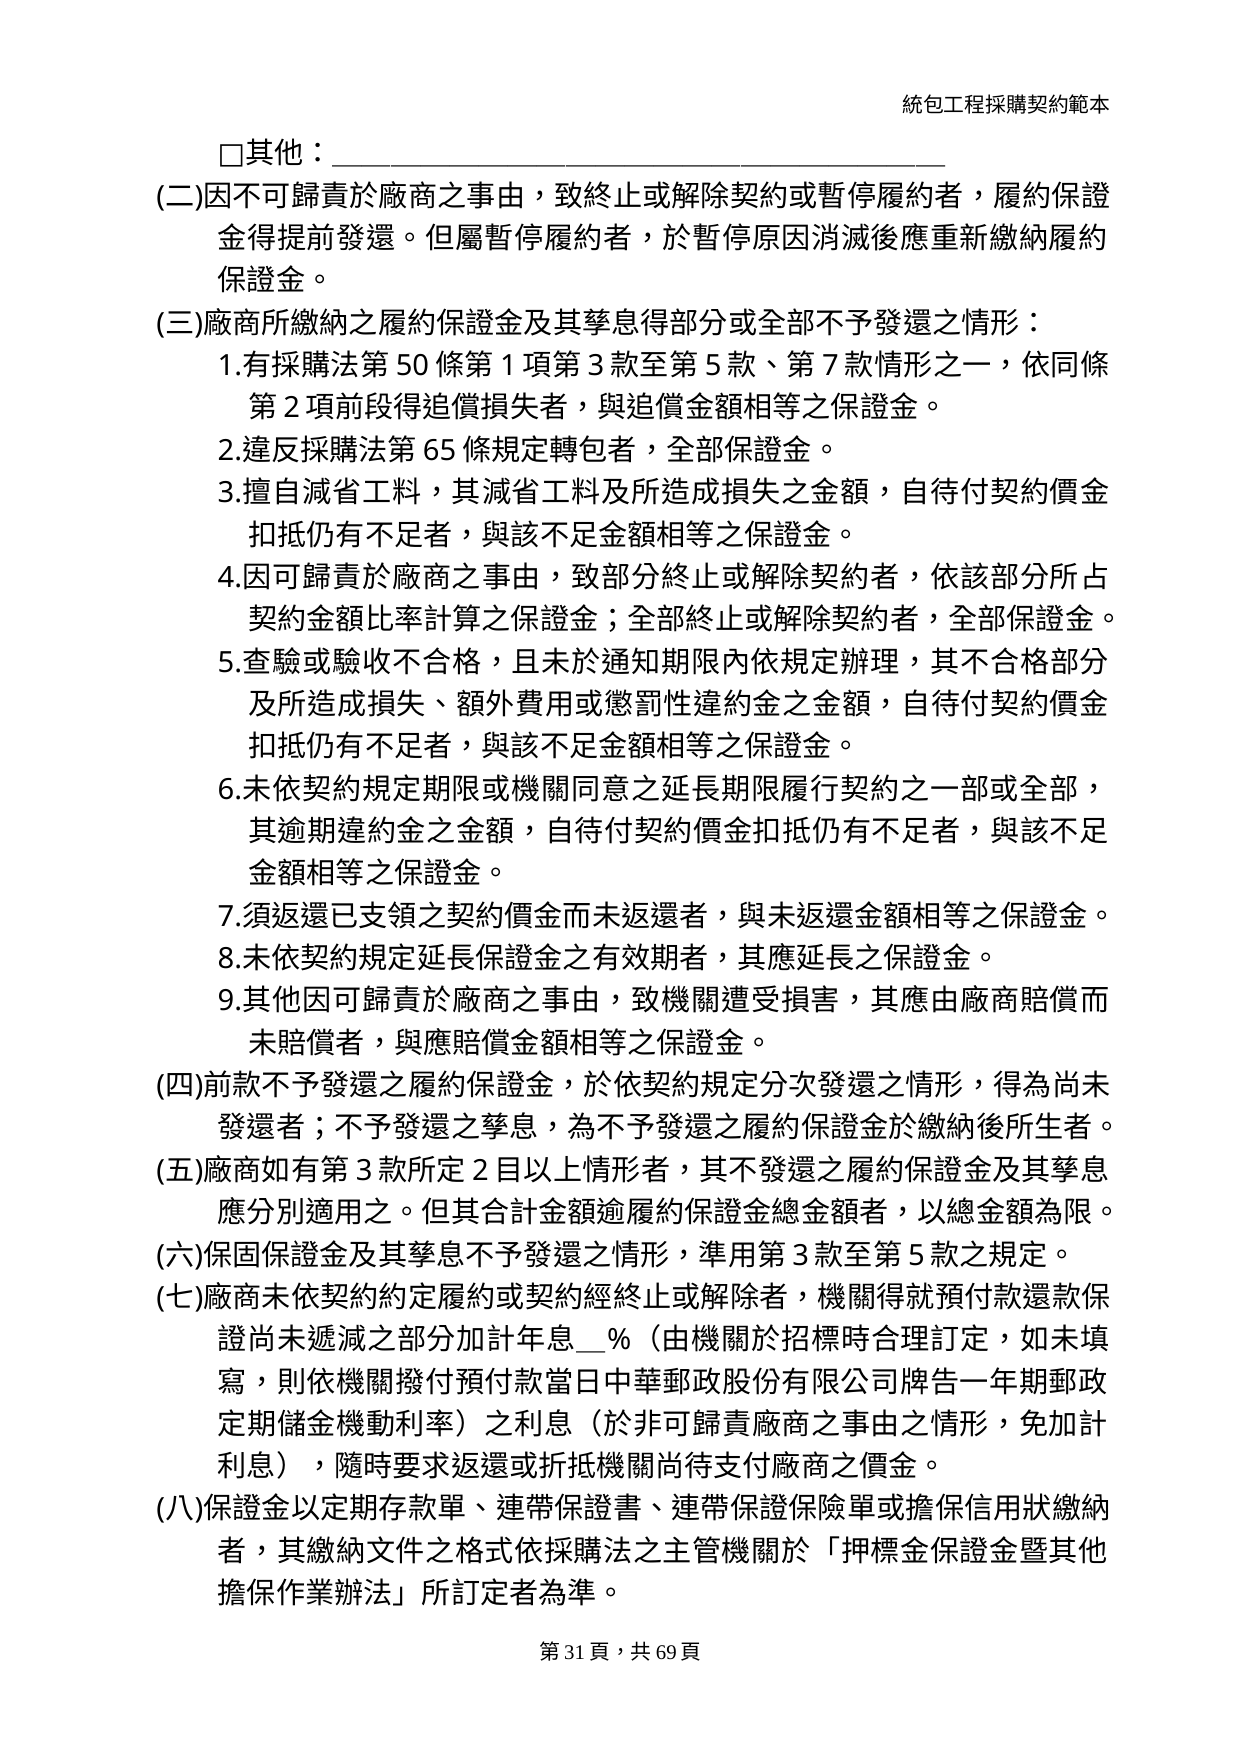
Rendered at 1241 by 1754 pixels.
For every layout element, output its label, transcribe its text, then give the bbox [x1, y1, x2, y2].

text 8.未依契約規定延長保證金之有效期者，其應延長之保證金。 [217, 934, 1110, 977]
text 9.其他因可歸責於廠商之事由，致機關遭受損害，其應由廠商賠償而未賠償者，與應賠償金額相等之保證金。 [217, 977, 1110, 1062]
text 7.須返還已支領之契約價金而未返還者，與未返還金額相等之保證金。 [217, 892, 1110, 934]
text 3.擅自減省工料，其減省工料及所造成損失之金額，自待付契約價金扣抵仍有不足者，與該不足金額相等之保證金。 [217, 469, 1110, 553]
text 1.有採購法第50條第1項第3款至第5款、第7款情形之一，依同條第2項前段得追償損失者，與追償金額相等之保證金。 [217, 342, 1110, 426]
text 5.查驗或驗收不合格，且未於通知期限內依規定辦理，其不合格部分及所造成損失、額外費用或懲罰性違約金之金額，自待付契約價金扣抵仍有不足者，與該不足金額相等之保證金。 [217, 638, 1110, 765]
text (七)廠商未依契約約定履約或契約經終止或解除者，機關得就預付款還款保證尚未遞減之部分加計年息＿%（由機關於招標時合理訂定，如未填寫，則依機關撥付預付款當日中華郵政股份有限公司牌告一年期郵政定期儲金機動利率）之利息（於非可歸責廠商之事由之情形，免加計利息），隨時要求返還或折抵機關尚待支付廠商之價金。 [156, 1273, 1110, 1485]
text (三)廠商所繳納之履約保證金及其孳息得部分或全部不予發還之情形： [156, 299, 1110, 342]
text (四)前款不予發還之履約保證金，於依契約規定分次發還之情形，得為尚未發還者；不予發還之孳息，為不予發還之履約保證金於繳納後所生者。 [156, 1062, 1110, 1146]
text 4.因可歸責於廠商之事由，致部分終止或解除契約者，依該部分所占契約金額比率計算之保證金；全部終止或解除契約者，全部保證金。 [217, 553, 1110, 638]
text 2.違反採購法第65條規定轉包者，全部保證金。 [217, 426, 1110, 469]
text (二)因不可歸責於廠商之事由，致終止或解除契約或暫停履約者，履約保證金得提前發還。但屬暫停履約者，於暫停原因消滅後應重新繳納履約保證金。 [156, 172, 1110, 299]
text (六)保固保證金及其孳息不予發還之情形，準用第3款至第5款之規定。 [156, 1231, 1110, 1273]
text □其他：＿＿＿＿＿＿＿＿＿＿＿＿＿＿＿＿＿＿＿＿＿ [217, 130, 1110, 172]
text (五)廠商如有第3款所定2目以上情形者，其不發還之履約保證金及其孳息應分別適用之。但其合計金額逾履約保證金總金額者，以總金額為限。 [156, 1146, 1110, 1231]
text 6.未依契約規定期限或機關同意之延長期限履行契約之一部或全部，其逾期違約金之金額，自待付契約價金扣抵仍有不足者，與該不足金額相等之保證金。 [217, 765, 1110, 892]
text (八)保證金以定期存款單、連帶保證書、連帶保證保險單或擔保信用狀繳納者，其繳納文件之格式依採購法之主管機關於「押標金保證金暨其他擔保作業辦法」所訂定者為準。 [156, 1485, 1110, 1612]
